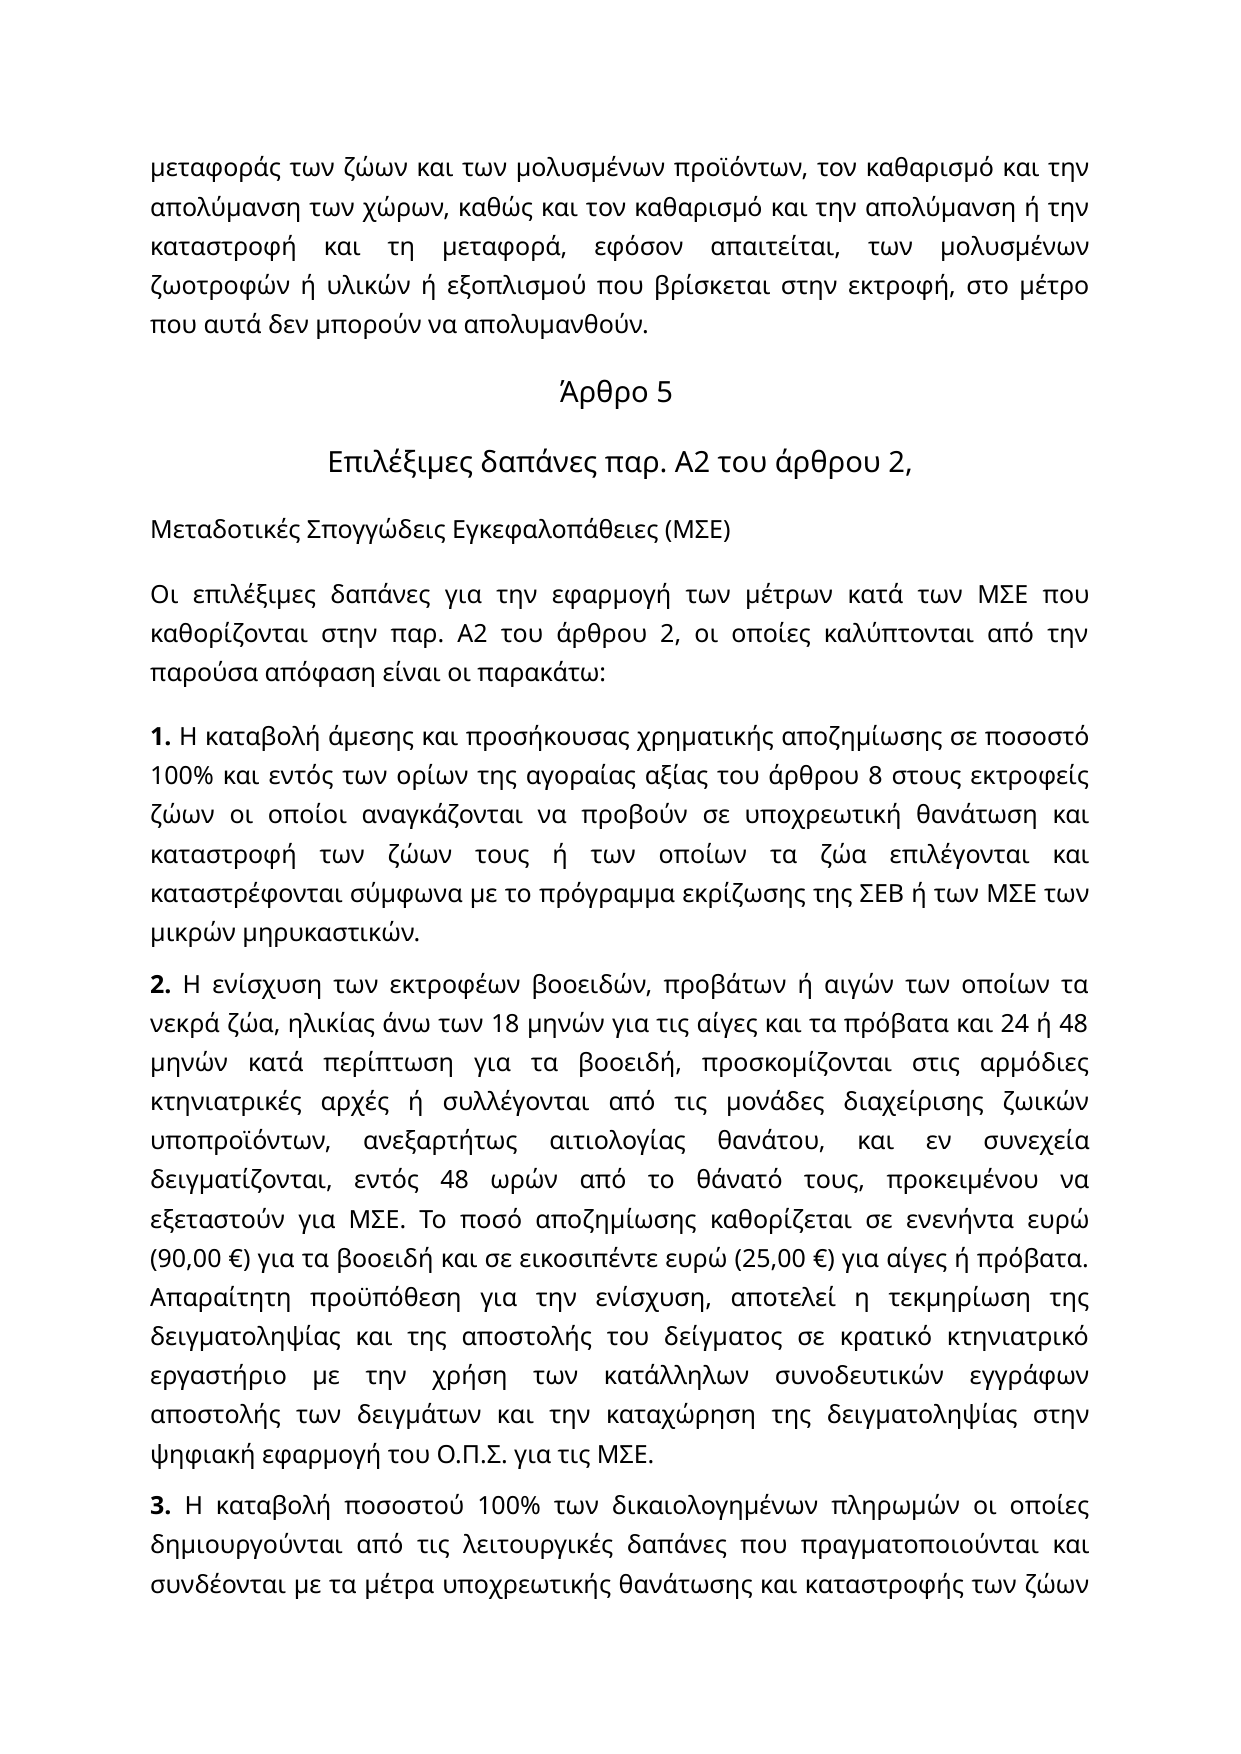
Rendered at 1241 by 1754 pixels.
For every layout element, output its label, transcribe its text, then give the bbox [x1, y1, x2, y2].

text Οι επιλέξιμες δαπάνες για την εφαρμογή των μέτρων κατά των ΜΣΕ που καθορίζονται στην παρ. Α2 του άρθρου 2, οι οποίες καλύπτονται από την παρούσα απόφαση είναι οι παρακάτω: [150, 576, 1090, 689]
text 2. Η ενίσχυση των εκτροφέων βοοειδών, προβάτων ή αιγών των οποίων τα νεκρά ζώα, ηλικίας άνω των 18 μηνών για τις αίγες και τα πρόβατα και 24 ή 48 μηνών κατά περίπτωση για τα βοοειδή, προσκομίζονται στις αρμόδιες κτηνιατρικές αρχές ή συλλέγονται από τις μονάδες διαχείρισης ζωικών υποπροϊόντων, ανεξαρτήτως αιτιολογίας θανάτου, και εν συνεχεία δειγματίζονται, εντός 48 ωρών από το θάνατό τους, προκειμένου να εξεταστούν για ΜΣΕ. Το ποσό αποζημίωσης καθορίζεται σε ενενήντα ευρώ (90,00 €) για τα βοοειδή και σε εικοσιπέντε ευρώ (25,00 €) για αίγες ή πρόβατα. Απαραίτητη προϋπόθεση για την ενίσχυση, αποτελεί η τεκμηρίωση της δειγματοληψίας και της αποστολής του δείγματος σε κρατικό κτηνιατρικό εργαστήριο με την χρήση των κατάλληλων συνοδευτικών εγγράφων αποστολής των δειγμάτων και την καταχώρηση της δειγματοληψίας στην ψηφιακή εφαρμογή του Ο.Π.Σ. για τις ΜΣΕ. [150, 966, 1090, 1470]
text 3. Η καταβολή ποσοστού 100% των δικαιολογημένων πληρωμών οι οποίες δημιουργούνται από τις λειτουργικές δαπάνες που πραγματοποιούνται και συνδέονται με τα μέτρα υποχρεωτικής θανάτωσης και καταστροφής των ζώων [150, 1488, 1090, 1600]
text 1. Η καταβολή άμεσης και προσήκουσας χρηματικής αποζημίωσης σε ποσοστό 100% και εντός των ορίων της αγοραίας αξίας του άρθρου 8 στους εκτροφείς ζώων οι οποίοι αναγκάζονται να προβούν σε υποχρεωτική θανάτωση και καταστροφή των ζώων τους ή των οποίων τα ζώα επιλέγονται και καταστρέφονται σύμφωνα με το πρόγραμμα εκρίζωσης της ΣΕΒ ή των ΜΣΕ των μικρών μηρυκαστικών. [150, 719, 1090, 949]
subtitle Άρθρο 5 [150, 371, 1090, 411]
text μεταφοράς των ζώων και των μολυσμένων προϊόντων, τον καθαρισμό και την απολύμανση των χώρων, καθώς και τον καθαρισμό και την απολύμανση ή την καταστροφή και τη μεταφορά, εφόσον απαιτείται, των μολυσμένων ζωοτροφών ή υλικών ή εξοπλισμού που βρίσκεται στην εκτροφή, στο μέτρο που αυτά δεν μπορούν να απολυμανθούν. [150, 150, 1090, 341]
text Μεταδοτικές Σπογγώδεις Εγκεφαλοπάθειες (ΜΣΕ) [150, 512, 1090, 546]
subtitle Επιλέξιμες δαπάνες παρ. Α2 του άρθρου 2, [150, 441, 1090, 481]
